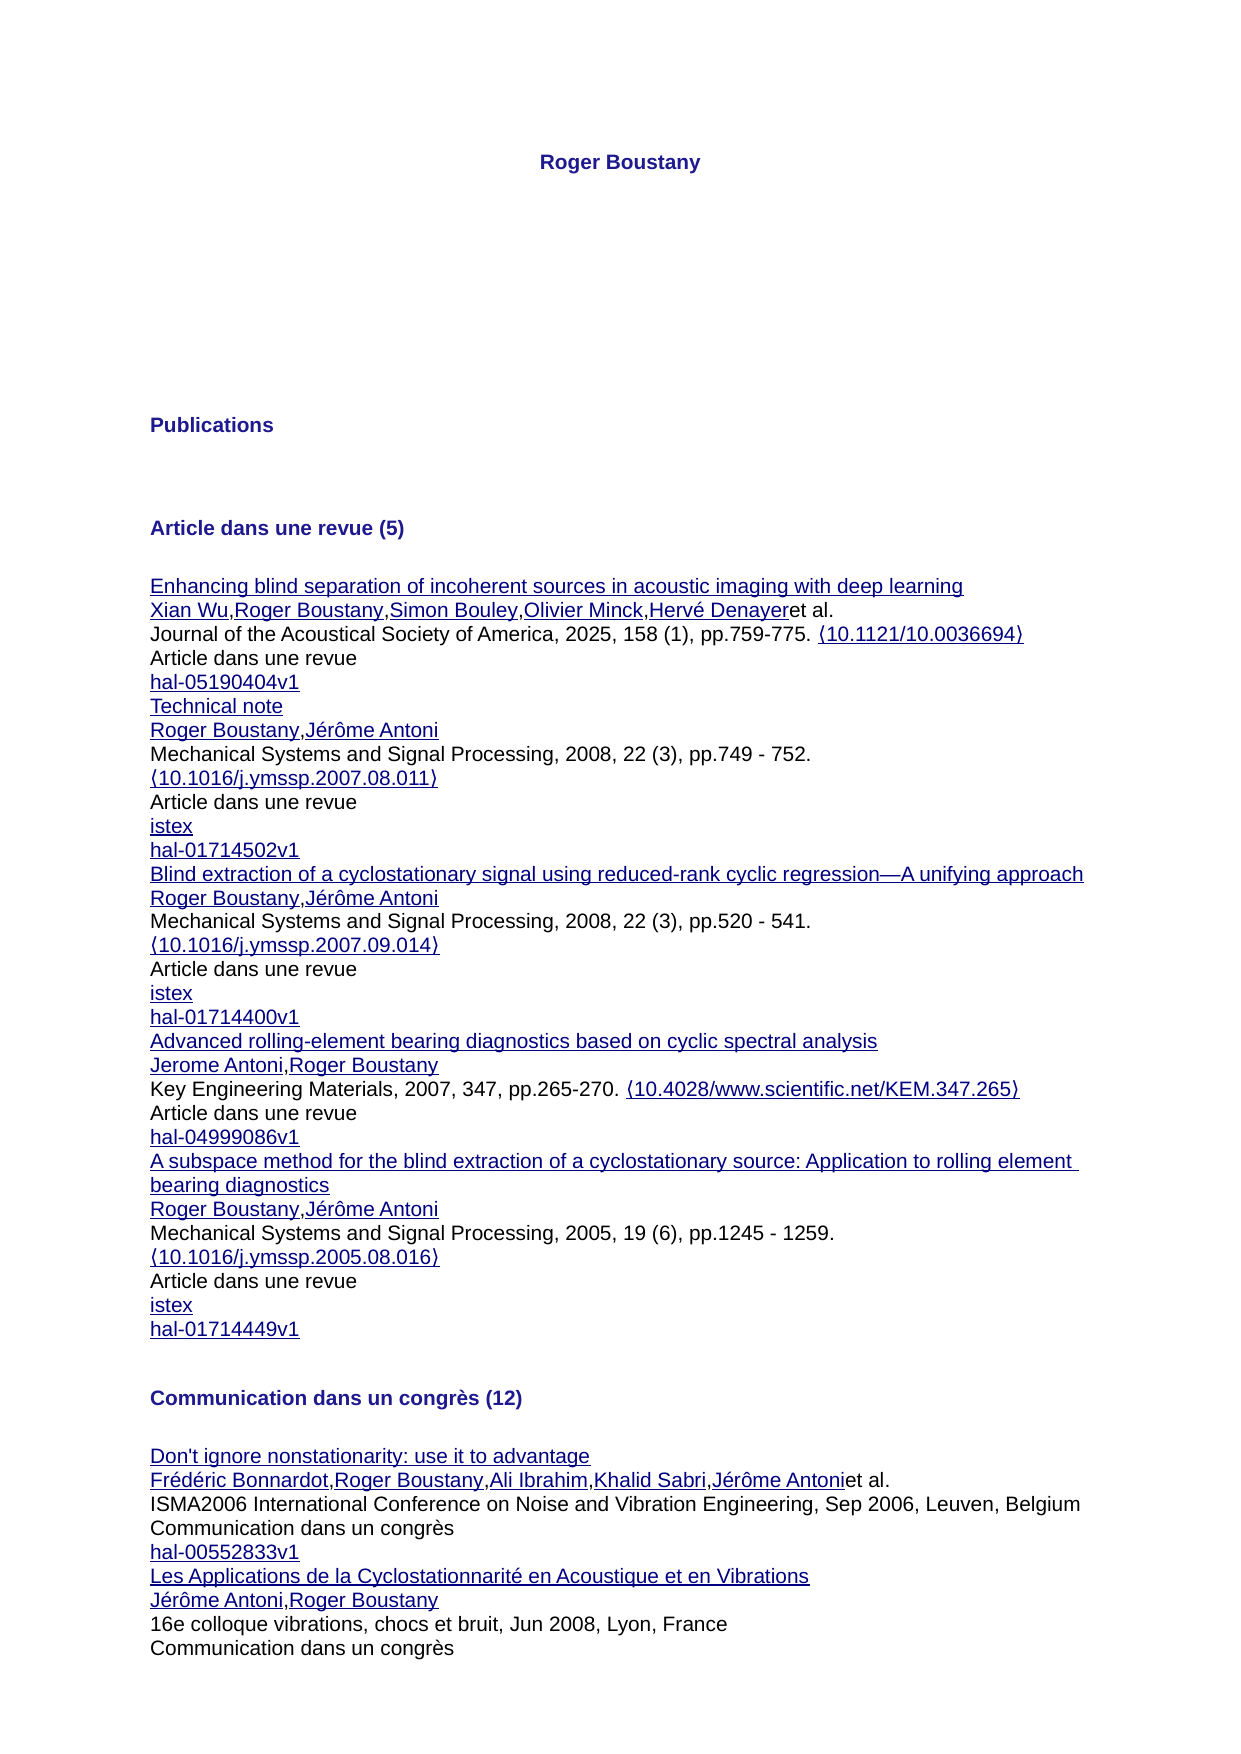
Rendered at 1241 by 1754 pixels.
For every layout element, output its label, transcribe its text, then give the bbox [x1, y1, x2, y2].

subtitle Communication dans un congrès (12) [150, 1385, 1090, 1409]
table_cell A subspace method for the blind extraction of a cyclostationary source: Application to rolling element bearing diagnostics Roger Boustany,Jérôme Antoni Mechanical Systems and Signal Processing, 2005, 19 (6), pp.1245 - 1259. ⟨10.1016/j.ymssp.2005.08.016⟩ Article dans une revue istex hal-01714449v1 [150, 1149, 1090, 1341]
subtitle Roger Boustany [150, 150, 1090, 174]
table_header Don't ignore nonstationarity: use it to advantage Frédéric Bonnardot,Roger Boustany,Ali Ibrahim,Khalid Sabri,Jérôme Antoniet al. ISMA2006 International Conference on Noise and Vibration Engineering, Sep 2006, Leuven, Belgium Communication dans un congrès hal-00552833v1 [150, 1444, 1090, 1563]
table_cell Blind extraction of a cyclostationary signal using reduced-rank cyclic regression—A unifying approach Roger Boustany,Jérôme Antoni Mechanical Systems and Signal Processing, 2008, 22 (3), pp.520 - 541. ⟨10.1016/j.ymssp.2007.09.014⟩ Article dans une revue istex hal-01714400v1 [150, 861, 1090, 1029]
table_cell Technical note Roger Boustany,Jérôme Antoni Mechanical Systems and Signal Processing, 2008, 22 (3), pp.749 - 752. ⟨10.1016/j.ymssp.2007.08.011⟩ Article dans une revue istex hal-01714502v1 [150, 694, 1090, 861]
subtitle Article dans une revue (5) [150, 516, 1090, 539]
table_cell Advanced rolling-element bearing diagnostics based on cyclic spectral analysis Jerome Antoni,Roger Boustany Key Engineering Materials, 2007, 347, pp.265-270. ⟨10.4028/www.scientific.net/KEM.347.265⟩ Article dans une revue hal-04999086v1 [150, 1029, 1090, 1149]
subtitle Publications [150, 412, 1090, 436]
table_cell Les Applications de la Cyclostationnarité en Acoustique et en Vibrations Jérôme Antoni,Roger Boustany 16e colloque vibrations, chocs et bruit, Jun 2008, Lyon, France Communication dans un congrès [150, 1564, 1090, 1659]
table_header Enhancing blind separation of incoherent sources in acoustic imaging with deep learning Xian Wu,Roger Boustany,Simon Bouley,Olivier Minck,Hervé Denayeret al. Journal of the Acoustical Society of America, 2025, 158 (1), pp.759-775. ⟨10.1121/10.0036694⟩ Article dans une revue hal-05190404v1 [150, 574, 1090, 694]
